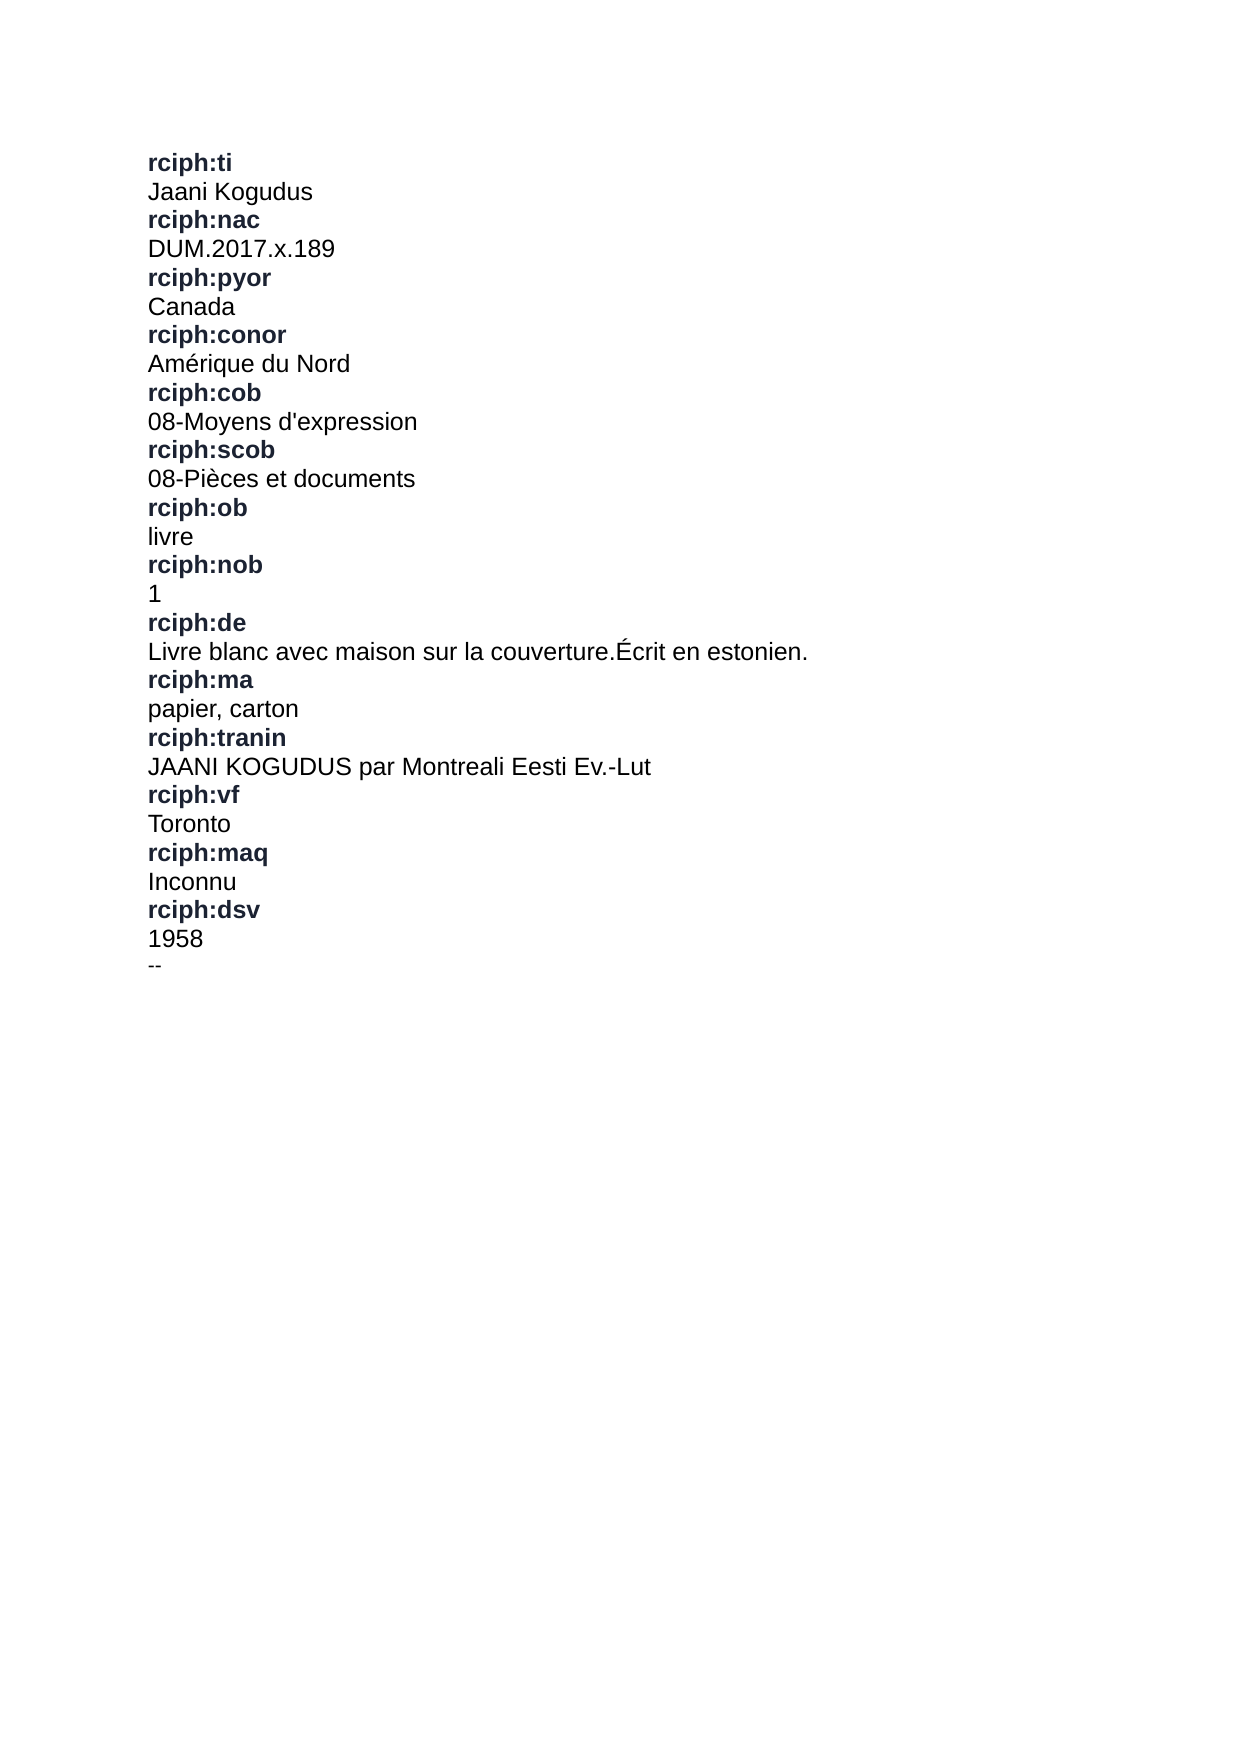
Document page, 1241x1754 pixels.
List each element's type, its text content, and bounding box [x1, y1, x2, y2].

text rciph:nac [148, 205, 1092, 234]
text Jaani Kogudus [148, 176, 1092, 205]
text papier, carton [148, 694, 1092, 723]
text rciph:de [148, 608, 1092, 636]
text rciph:ob [148, 493, 1092, 521]
text JAANI KOGUDUS par Montreali Eesti Ev.-Lut [148, 751, 1092, 780]
text livre [148, 521, 1092, 550]
text Canada [148, 291, 1092, 320]
text Toronto [148, 809, 1092, 838]
text rciph:vf [148, 780, 1092, 809]
text rciph:pyor [148, 263, 1092, 291]
text 08-Pièces et documents [148, 464, 1092, 493]
text rciph:nob [148, 550, 1092, 579]
text rciph:dsv [148, 895, 1092, 924]
text rciph:scob [148, 435, 1092, 464]
text rciph:ma [148, 665, 1092, 694]
text rciph:conor [148, 320, 1092, 349]
text Livre blanc avec maison sur la couverture.Écrit en estonien. [148, 636, 1092, 665]
text DUM.2017.x.189 [148, 234, 1092, 263]
text rciph:cob [148, 378, 1092, 406]
text 08-Moyens d'expression [148, 406, 1092, 435]
text 1 [148, 579, 1092, 608]
text rciph:tranin [148, 723, 1092, 751]
text Inconnu [148, 866, 1092, 895]
text Amérique du Nord [148, 349, 1092, 378]
text -- [148, 953, 1092, 977]
text rciph:ti [148, 148, 1092, 176]
text rciph:maq [148, 838, 1092, 866]
text 1958 [148, 924, 1092, 953]
